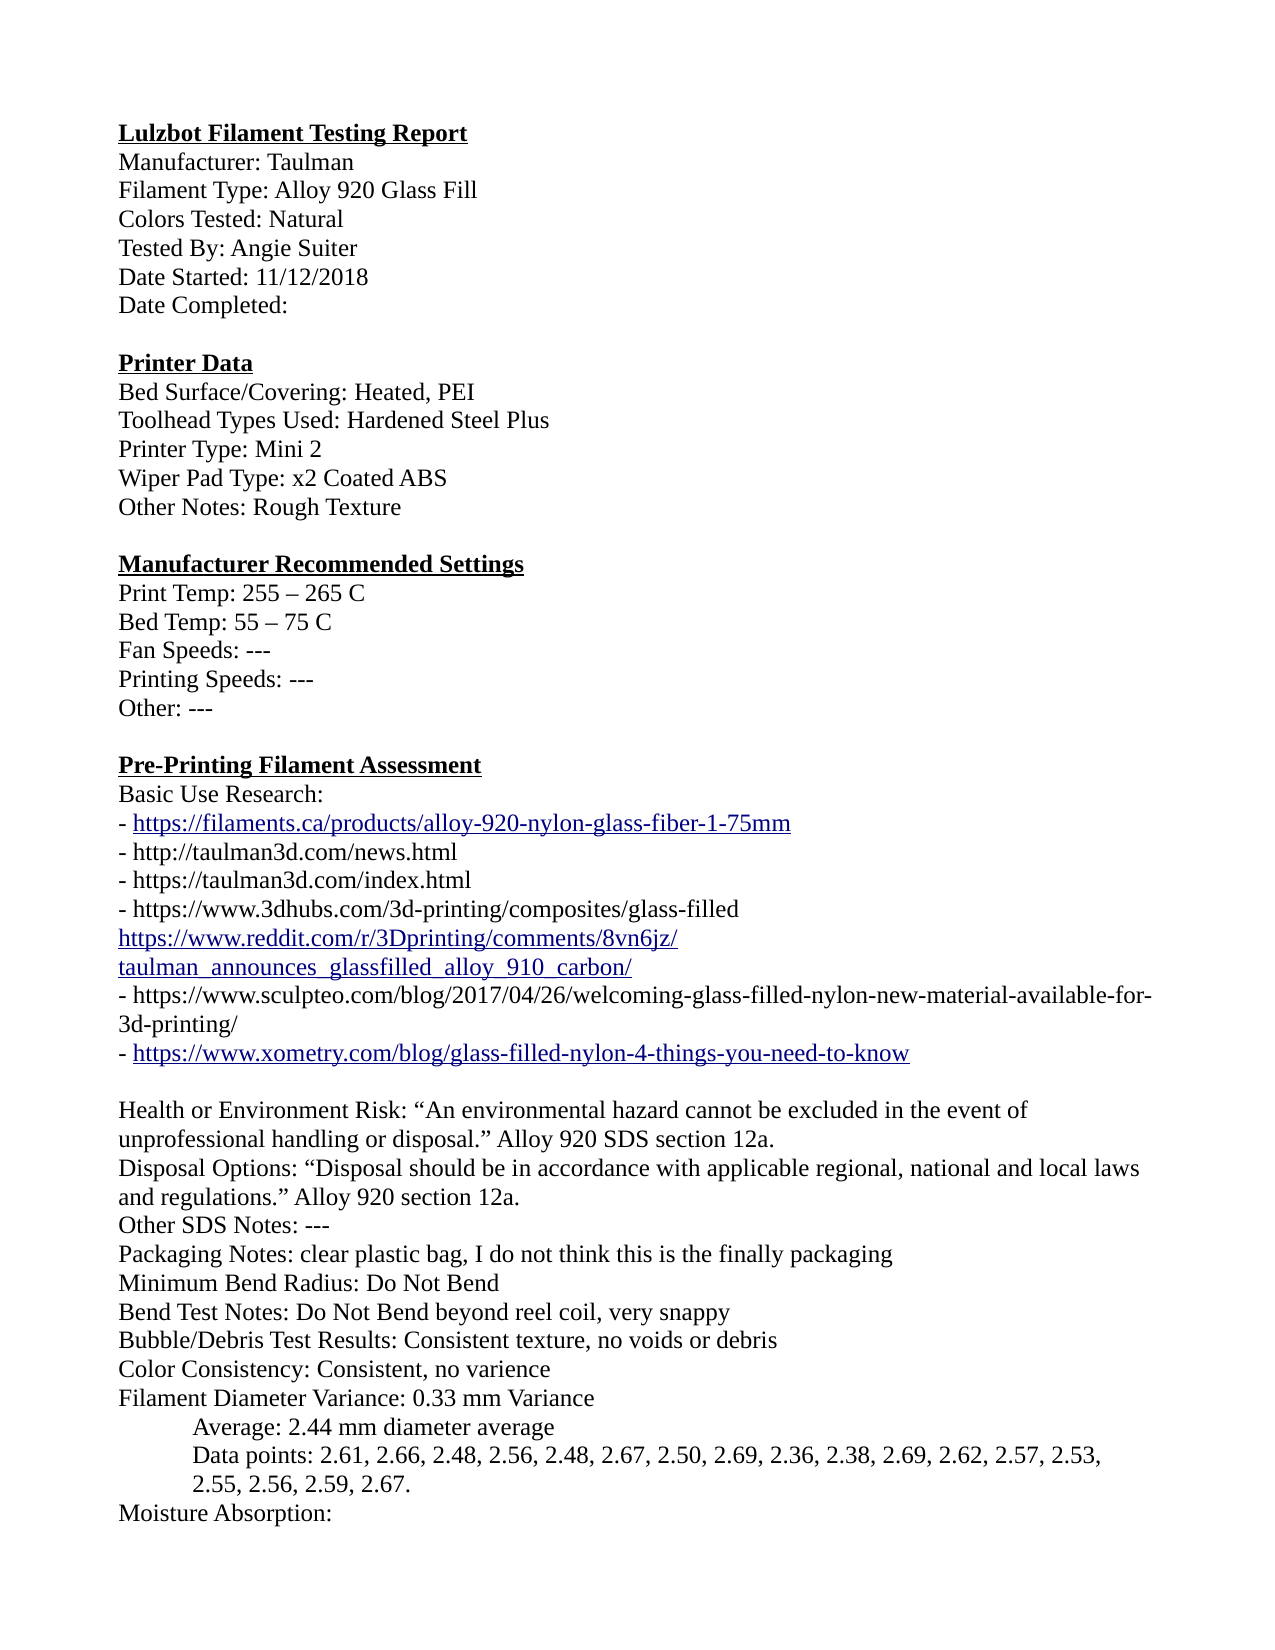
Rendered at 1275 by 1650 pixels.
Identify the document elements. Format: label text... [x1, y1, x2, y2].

text Other: --- [118, 693, 1157, 722]
text Color Consistency: Consistent, no varience [118, 1354, 1157, 1383]
text Bubble/Debris Test Results: Consistent texture, no voids or debris [118, 1326, 1157, 1354]
text Print Temp: 255 – 265 C [118, 578, 1157, 607]
text Filament Type: Alloy 920 Glass Fill [118, 176, 1157, 204]
text Manufacturer: Taulman [118, 147, 1157, 176]
text - https://www.3dhubs.com/3d-printing/composites/glass-filled [118, 894, 1157, 923]
text Date Started: 11/12/2018 [118, 262, 1157, 291]
text Health or Environment Risk: “An environmental hazard cannot be excluded in the event of unprofessional handling or disposal.” Alloy 920 SDS section 12a. [118, 1096, 1157, 1153]
text Other SDS Notes: --- [118, 1211, 1157, 1239]
text Packaging Notes: clear plastic bag, I do not think this is the finally packaging [118, 1239, 1157, 1268]
text Bed Surface/Covering: Heated, PEI [118, 377, 1157, 406]
text - https://filaments.ca/products/alloy-920-nylon-glass-fiber-1-75mm [118, 808, 1157, 837]
text Printer Type: Mini 2 [118, 434, 1157, 463]
text Bend Test Notes: Do Not Bend beyond reel coil, very snappy [118, 1297, 1157, 1326]
text Colors Tested: Natural [118, 204, 1157, 233]
text https://www.reddit.com/r/3Dprinting/comments/8vn6jz/taulman_announces_glassfilled_alloy_910_carbon/ [118, 923, 1157, 981]
text - https://www.xometry.com/blog/glass-filled-nylon-4-things-you-need-to-know [118, 1038, 1157, 1067]
text Date Completed: [118, 291, 1157, 319]
text Filament Diameter Variance: 0.33 mm Variance [118, 1383, 1157, 1412]
text Basic Use Research: [118, 779, 1157, 808]
text Fan Speeds: --- [118, 636, 1157, 664]
text - https://taulman3d.com/index.html [118, 866, 1157, 894]
text - http://taulman3d.com/news.html [118, 837, 1157, 866]
text Pre-Printing Filament Assessment [118, 751, 1157, 779]
text Toolhead Types Used: Hardened Steel Plus [118, 406, 1157, 434]
text Data points: 2.61, 2.66, 2.48, 2.56, 2.48, 2.67, 2.50, 2.69, 2.36, 2.38, 2.69, 2.62, 2.57, 2.53, 2.55, 2.56, 2.59, 2.67. [118, 1441, 1157, 1498]
text Tested By: Angie Suiter [118, 233, 1157, 262]
text - https://www.sculpteo.com/blog/2017/04/26/welcoming-glass-filled-nylon-new-material-available-for-3d-printing/ [118, 981, 1157, 1038]
text Lulzbot Filament Testing Report [118, 118, 1157, 147]
text Moisture Absorption: [118, 1498, 1157, 1527]
text Manufacturer Recommended Settings [118, 549, 1157, 578]
text Printing Speeds: --- [118, 664, 1157, 693]
text Printer Data [118, 348, 1157, 377]
text Minimum Bend Radius: Do Not Bend [118, 1268, 1157, 1297]
text Wiper Pad Type: x2 Coated ABS [118, 463, 1157, 492]
text Average: 2.44 mm diameter average [118, 1412, 1157, 1441]
text Bed Temp: 55 – 75 C [118, 607, 1157, 636]
text Other Notes: Rough Texture [118, 492, 1157, 521]
text Disposal Options: “Disposal should be in accordance with applicable regional, national and local laws and regulations.” Alloy 920 section 12a. [118, 1153, 1157, 1211]
